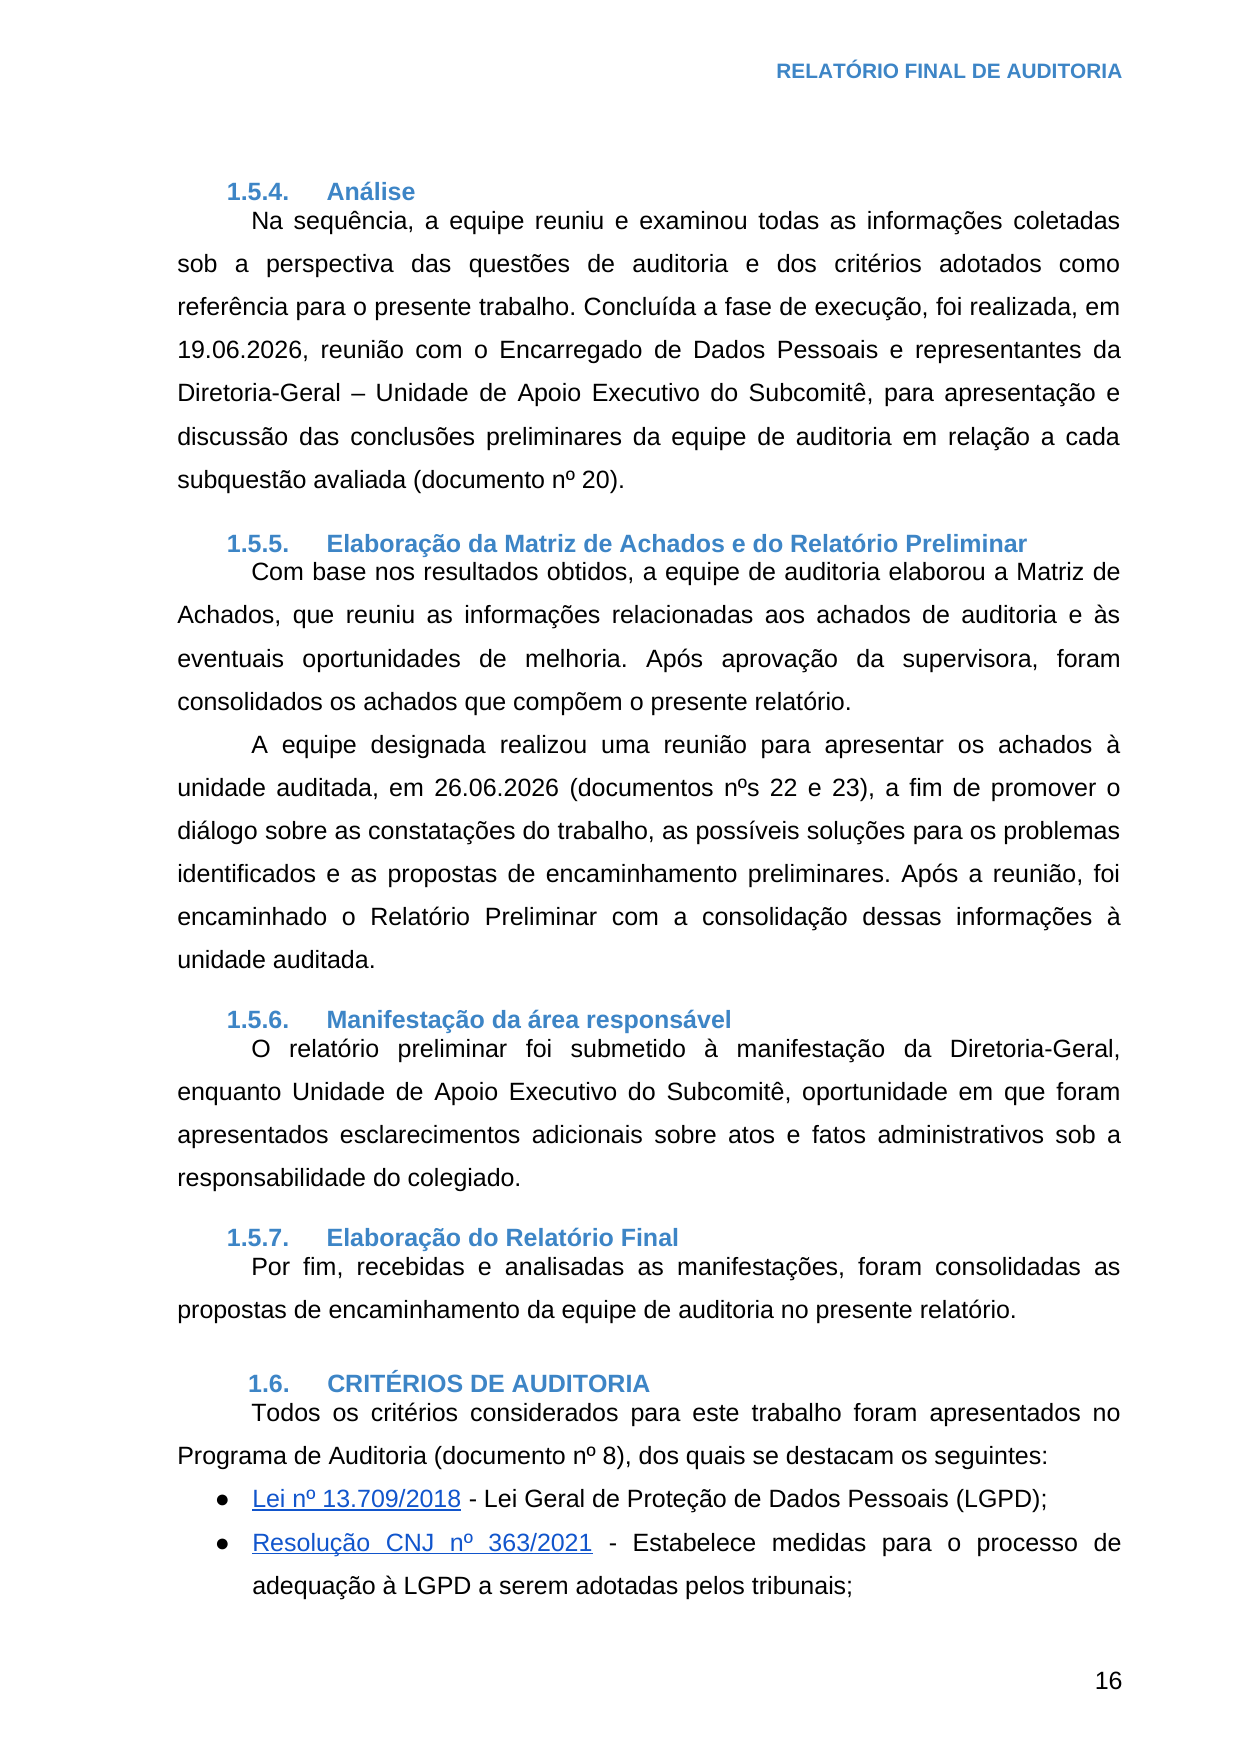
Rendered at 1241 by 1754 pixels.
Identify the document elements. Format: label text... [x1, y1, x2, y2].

subtitle Manifestação da área responsável [289, 1005, 1122, 1034]
text Na sequência, a equipe reuniu e examinou todas as informações coletadas sob a perspectiva das questões de auditoria e dos critérios adotados como referência para o presente trabalho. Concluída a fase de execução, foi realizada, em 19.06.2026, reunião com o Encarregado de Dados Pessoais e representantes da Diretoria-Geral – Unidade de Apoio Executivo do Subcomitê, para apresentação e discussão das conclusões preliminares da equipe de auditoria em relação a cada subquestão avaliada (documento nº 20). [177, 206, 1122, 493]
text O relatório preliminar foi submetido à manifestação da Diretoria-Geral, enquanto Unidade de Apoio Executivo do Subcomitê, oportunidade em que foram apresentados esclarecimentos adicionais sobre atos e fatos administrativos sob a responsabilidade do colegiado. [177, 1034, 1122, 1192]
subtitle Elaboração do Relatório Final [289, 1223, 1122, 1252]
subtitle CRITÉRIOS DE AUDITORIA [289, 1369, 1122, 1398]
text A equipe designada realizou uma reunião para apresentar os achados à unidade auditada, em 26.06.2026 (documentos nºs 22 e 23), a fim de promover o diálogo sobre as constatações do trabalho, as possíveis soluções para os problemas identificados e as propostas de encaminhamento preliminares. Após a reunião, foi encaminhado o Relatório Preliminar com a consolidação dessas informações à unidade auditada. [177, 730, 1122, 974]
text Com base nos resultados obtidos, a equipe de auditoria elaborou a Matriz de Achados, que reuniu as informações relacionadas aos achados de auditoria e às eventuais oportunidades de melhoria. Após aprovação da supervisora, foram consolidados os achados que compõem o presente relatório. [177, 557, 1122, 715]
list Resolução CNJ nº 363/2021 - Estabelece medidas para o processo de adequação à LGPD a serem adotadas pelos tribunais; [214, 1527, 1122, 1599]
text Por fim, recebidas e analisadas as manifestações, foram consolidadas as propostas de encaminhamento da equipe de auditoria no presente relatório. [177, 1252, 1122, 1324]
list Lei nº 13.709/2018 - Lei Geral de Proteção de Dados Pessoais (LGPD); [214, 1484, 1122, 1513]
subtitle Elaboração da Matriz de Achados e do Relatório Preliminar [289, 528, 1122, 557]
subtitle Análise [289, 177, 1122, 206]
text Todos os critérios considerados para este trabalho foram apresentados no Programa de Auditoria (documento nº 8), dos quais se destacam os seguintes: [177, 1398, 1122, 1470]
